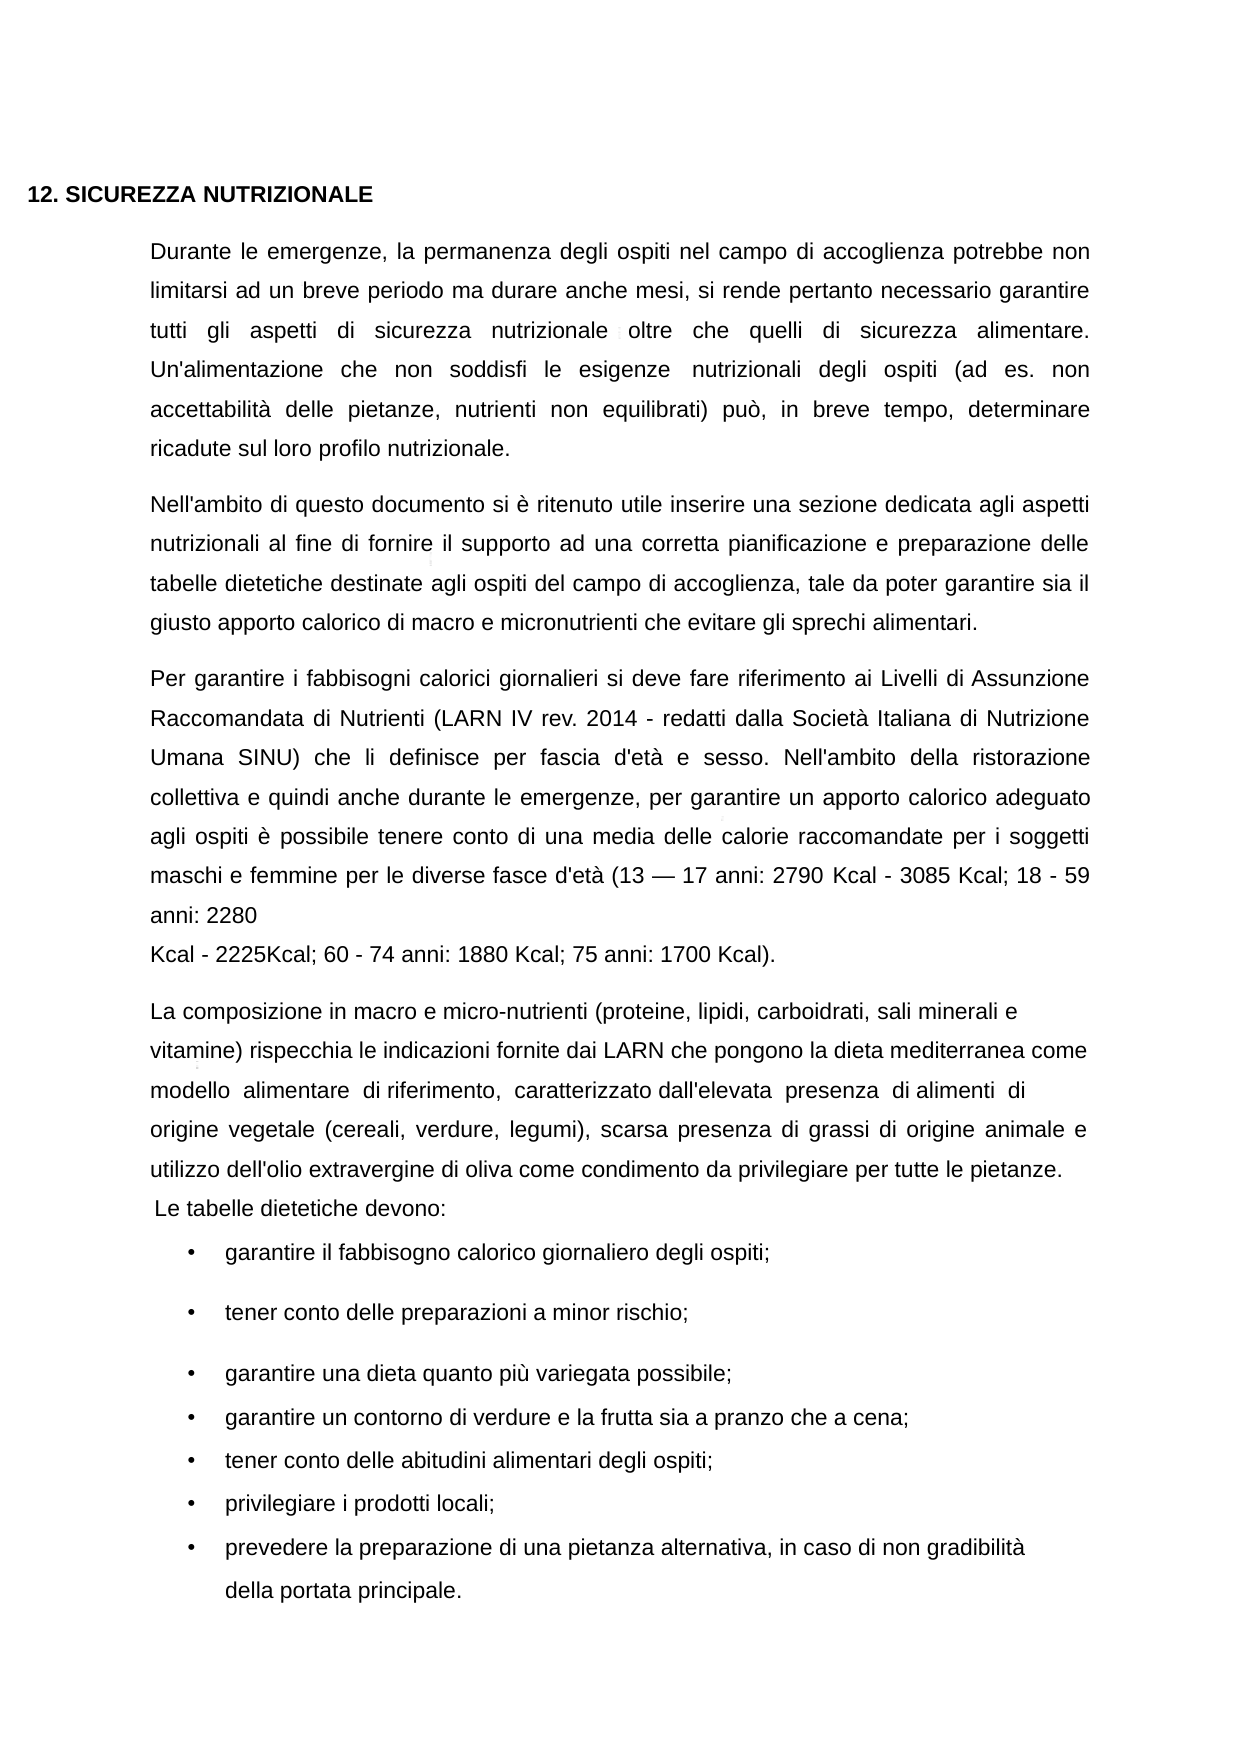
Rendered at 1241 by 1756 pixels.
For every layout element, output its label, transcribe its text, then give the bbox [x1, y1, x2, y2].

text La composizione in macro e micro-nutrienti (proteine, lipidi, carboidrati, sali minerali e vitamine) rispecchia le indicazioni fornite dai LARN che pongono la dieta mediterranea come modello alimentare di riferimento, caratterizzato dall'elevata presenza di alimenti di origine vegetale (cereali, verdure, legumi), scarsa presenza di grassi di origine animale e [150, 998, 1091, 1143]
list della portata principale. [187, 1577, 1226, 1603]
list garantire un contorno di verdure e la frutta sia a pranzo che a cena; [187, 1403, 1226, 1430]
list garantire il fabbisogno calorico giornaliero degli ospiti; [187, 1239, 1226, 1265]
text Kcal - 2225Kcal; 60 - 74 anni: 1880 Kcal; 75 anni: 1700 Kcal). [150, 941, 1226, 968]
list garantire una dieta quanto più variegata possibile; [187, 1360, 1226, 1386]
list prevedere la preparazione di una pietanza alternativa, in caso di non gradibilità [187, 1533, 1226, 1560]
list tener conto delle preparazioni a minor rischio; [187, 1299, 1226, 1326]
list 12. SICUREZZA NUTRIZIONALE [27, 181, 1226, 207]
list privilegiare i prodotti locali; [187, 1490, 1226, 1517]
text Le tabelle dietetiche devono: [27, 1195, 1226, 1222]
text Per garantire i fabbisogni calorici giornalieri si deve fare riferimento ai Livelli di Assunzione Raccomandata di Nutrienti (LARN IV rev. 2014 - redatti dalla Società Italiana di Nutrizione Umana SINU) che li definisce per fascia d'età e sesso. Nell'ambito della ristorazione collettiva e quindi anche durante le emergenze, per garantire un apporto calorico adeguato agli ospiti è possibile tenere conto di una media delle calorie raccomandate per i soggetti maschi e femmine per le diverse fasce d'età (13 — 17 anni: 2790 Kcal - 3085 Kcal; 18 - 59 anni: 2280 [150, 665, 1091, 928]
list tener conto delle abitudini alimentari degli ospiti; [187, 1447, 1226, 1473]
text Nell'ambito di questo documento si è ritenuto utile inserire una sezione dedicata agli aspetti nutrizionali al fine di fornire il supporto ad una corretta pianificazione e preparazione delle tabelle dietetiche destinate agli ospiti del campo di accoglienza, tale da poter garantire sia il giusto apporto calorico di macro e micronutrienti che evitare gli sprechi alimentari. [150, 491, 1090, 636]
text utilizzo dell'olio extravergine di oliva come condimento da privilegiare per tutte le pietanze. [150, 1156, 1226, 1182]
text Durante le emergenze, la permanenza degli ospiti nel campo di accoglienza potrebbe non limitarsi ad un breve periodo ma durare anche mesi, si rende pertanto necessario garantire tutti gli aspetti di sicurezza nutrizionale oltre che quelli di sicurezza alimentare. Un'alimentazione che non soddisfi le esigenze nutrizionali degli ospiti (ad es. non accettabilità delle pietanze, nutrienti non equilibrati) può, in breve tempo, determinare ricadute sul loro profilo nutrizionale. [150, 238, 1091, 462]
